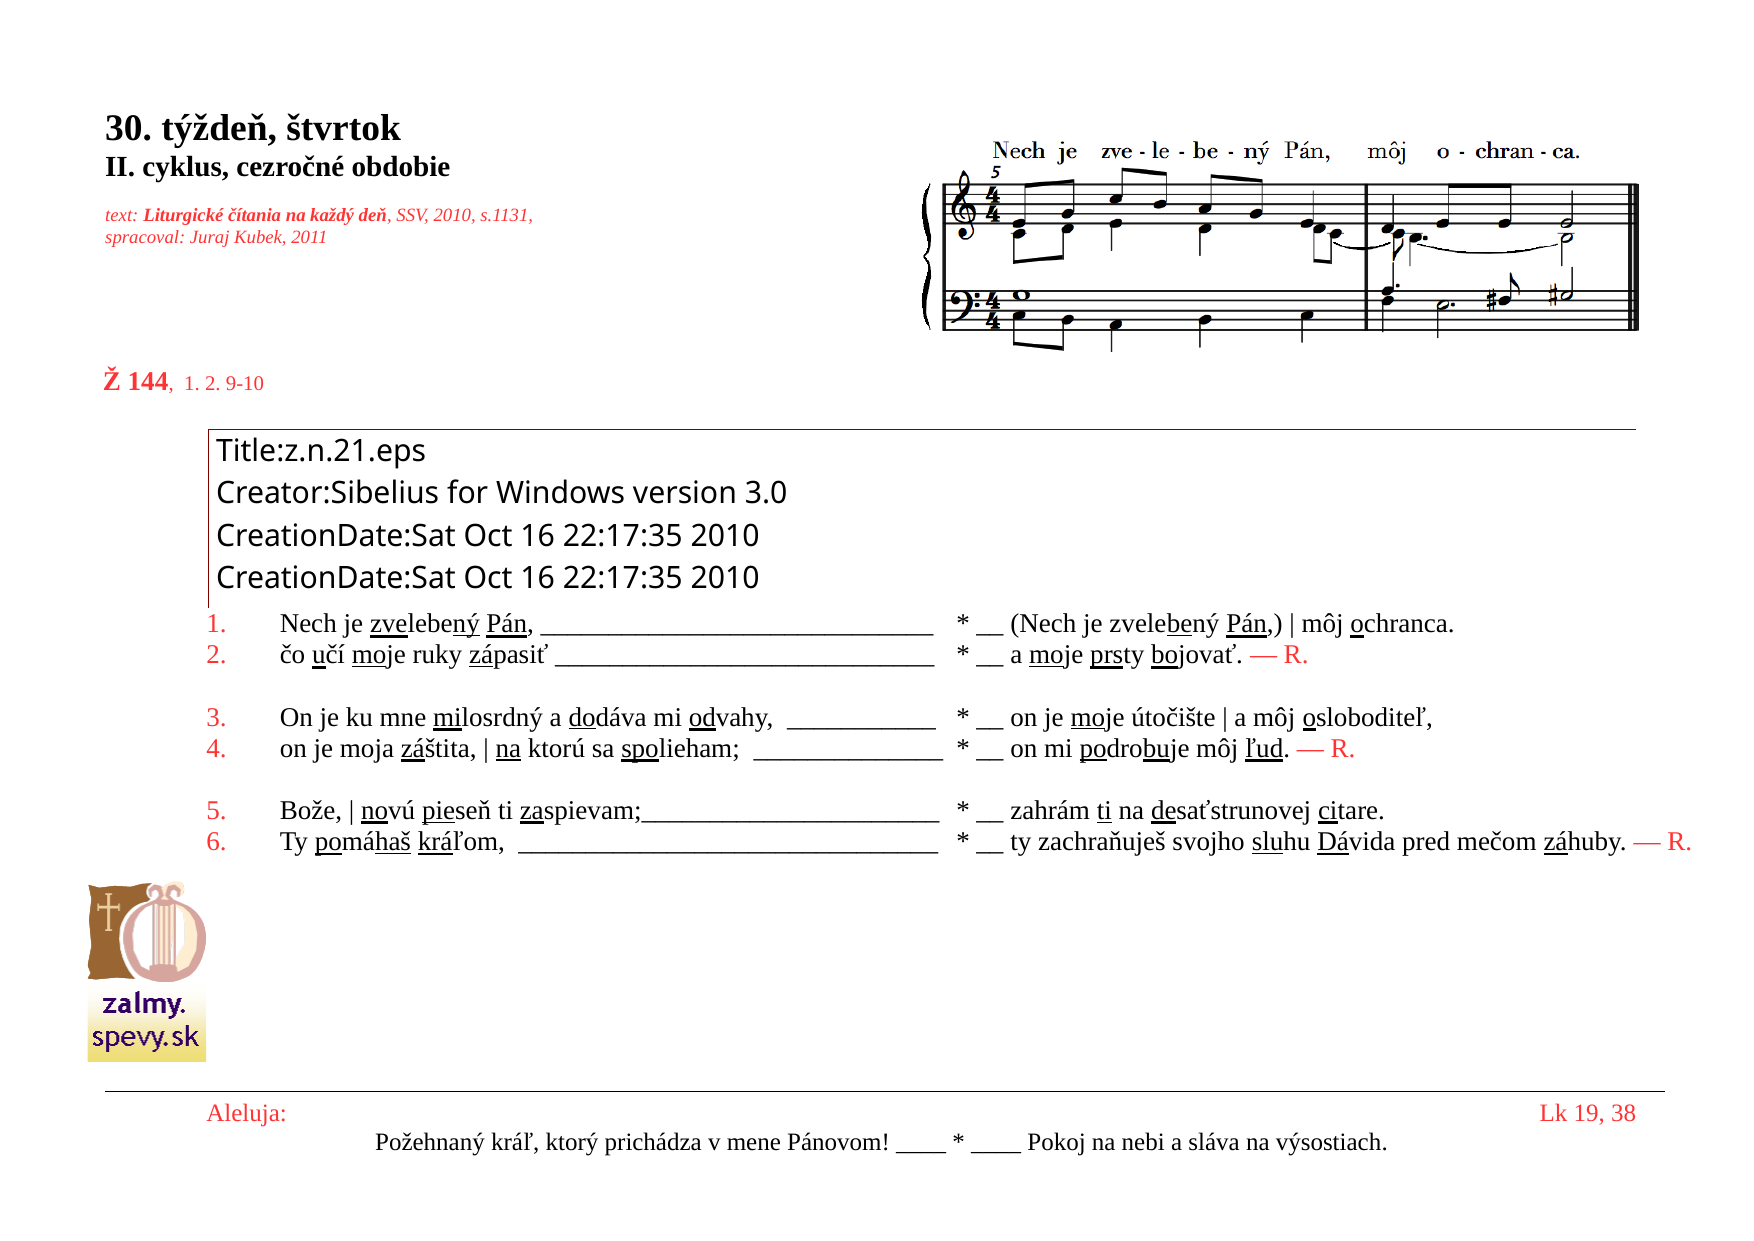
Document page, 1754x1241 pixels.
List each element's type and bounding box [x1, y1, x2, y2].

picture [917, 136, 1639, 358]
picture [87, 881, 207, 1062]
